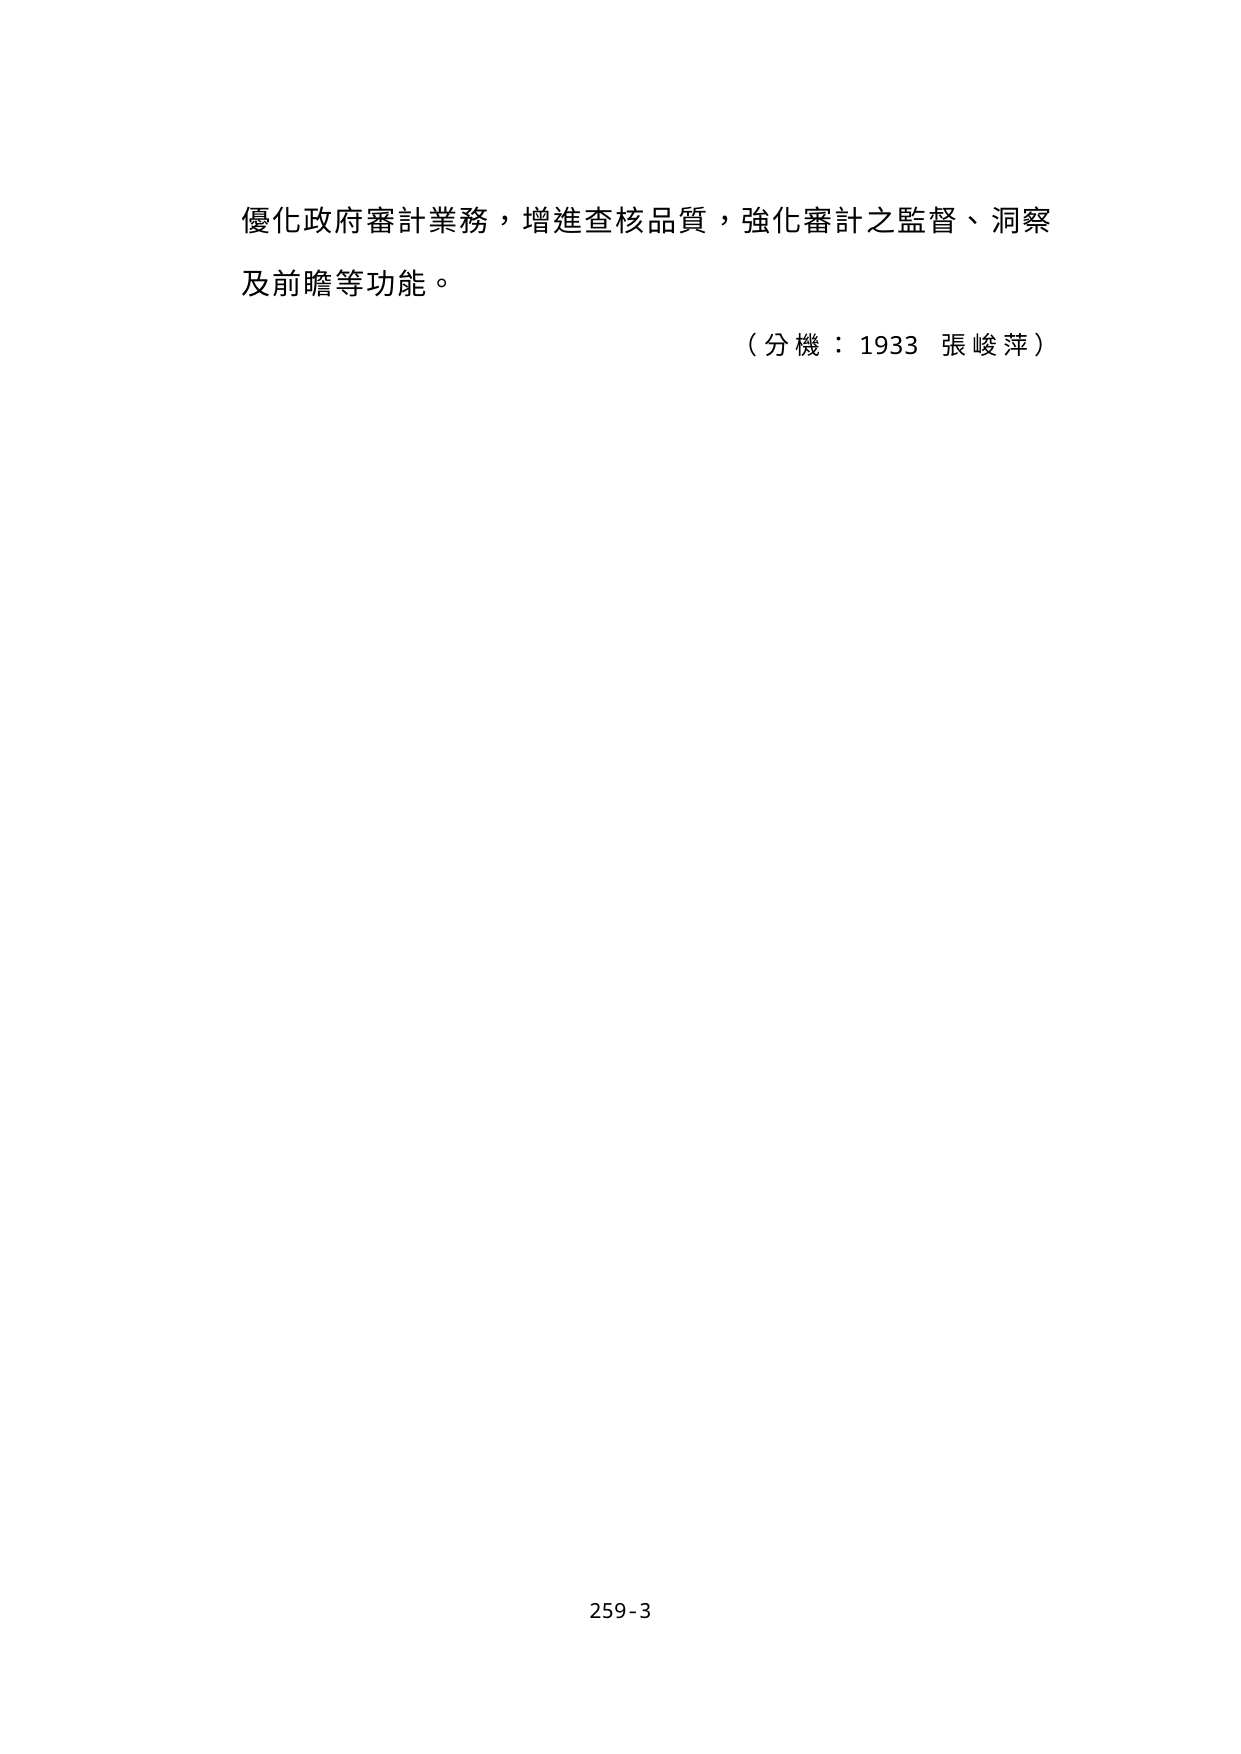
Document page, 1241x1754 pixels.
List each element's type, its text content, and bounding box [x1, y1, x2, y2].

text 優化政府審計業務，增進查核品質，強化審計之監督、洞察及前瞻等功能。 [236, 177, 1063, 302]
text （分機：1933 張峻萍） [177, 302, 1063, 365]
